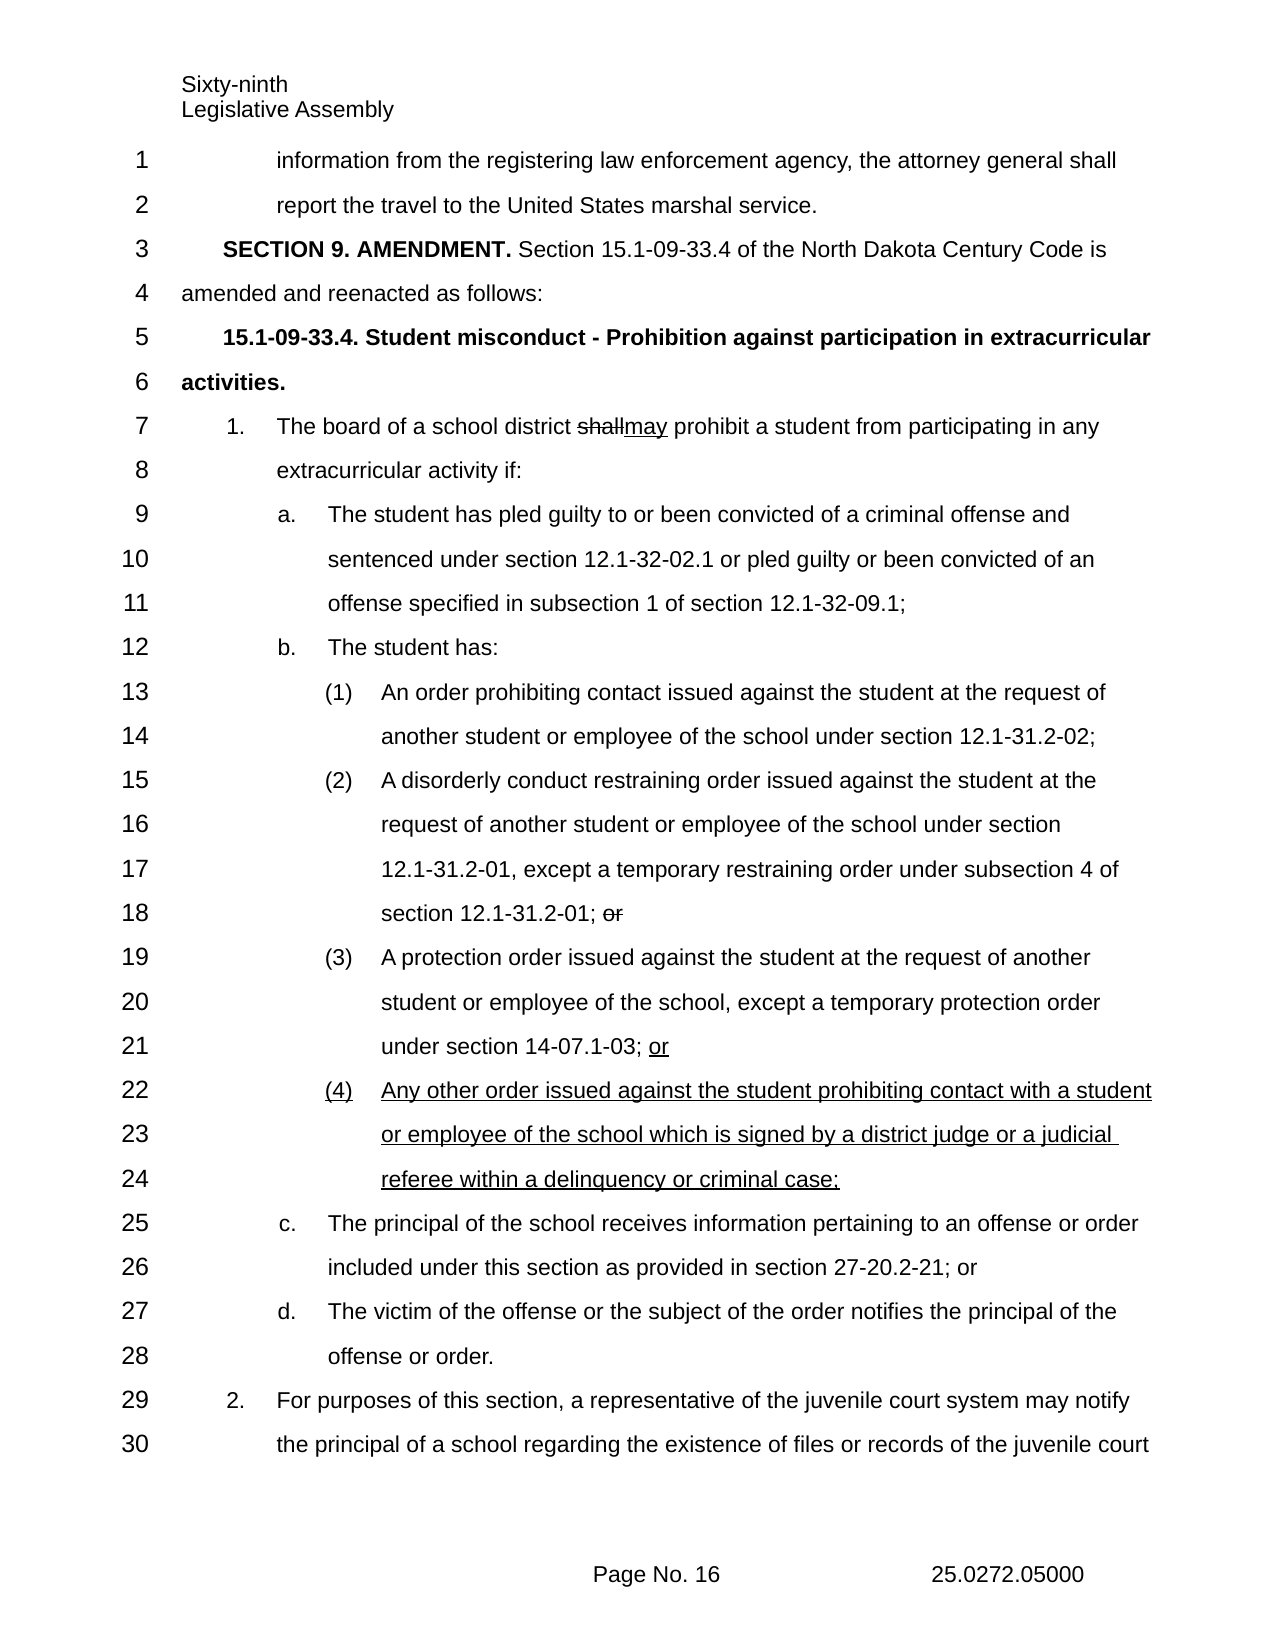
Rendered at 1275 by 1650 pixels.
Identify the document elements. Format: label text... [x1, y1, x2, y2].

text information from the registering law enforcement agency, the attorney general shall report the travel to the United States marshal service. [181, 133, 1154, 222]
text (4) Any other order issued against the student prohibiting contact with a student or employee of the school which is signed by a district judge or a judicial referee within a delinquency or criminal case; [181, 1063, 1154, 1196]
text d. The victim of the offense or the subject of the order notifies the principal of the offense or order. [181, 1284, 1154, 1373]
text (2) A disorderly conduct restraining order issued against the student at the request of another student or employee of the school under section 12.1‑31.2‑01, except a temporary restraining order under subsection 4 of section 12.1‑31.2‑01; or [181, 753, 1154, 930]
text 2. For purposes of this section, a representative of the juvenile court system may notify the principal of a school regarding the existence of files or records of the juvenile court [181, 1373, 1154, 1461]
text (1) An order prohibiting contact issued against the student at the request of another student or employee of the school under section 12.1‑31.2‑02; [181, 664, 1154, 753]
text SECTION 9. AMENDMENT. Section 15.1‑09‑33.4 of the North Dakota Century Code is amended and reenacted as follows: [181, 222, 1154, 310]
text c. The principal of the school receives information pertaining to an offense or order included under this section as provided in section 27‑20.2‑21; or [181, 1196, 1154, 1284]
text (3) A protection order issued against the student at the request of another student or employee of the school, except a temporary protection order under section 14‑07.1‑03; or [181, 930, 1154, 1063]
text b. The student has: [181, 620, 1154, 664]
text 1. The board of a school district shallmay prohibit a student from participating in any extracurricular activity if: [181, 399, 1154, 487]
subtitle 15.1‑09‑33.4. Student misconduct ‑ Prohibition against participation in extracurricular activities. [181, 310, 1154, 399]
text a. The student has pled guilty to or been convicted of a criminal offense and sentenced under section 12.1‑32‑02.1 or pled guilty or been convicted of an offense specified in subsection 1 of section 12.1‑32‑09.1; [181, 487, 1154, 620]
